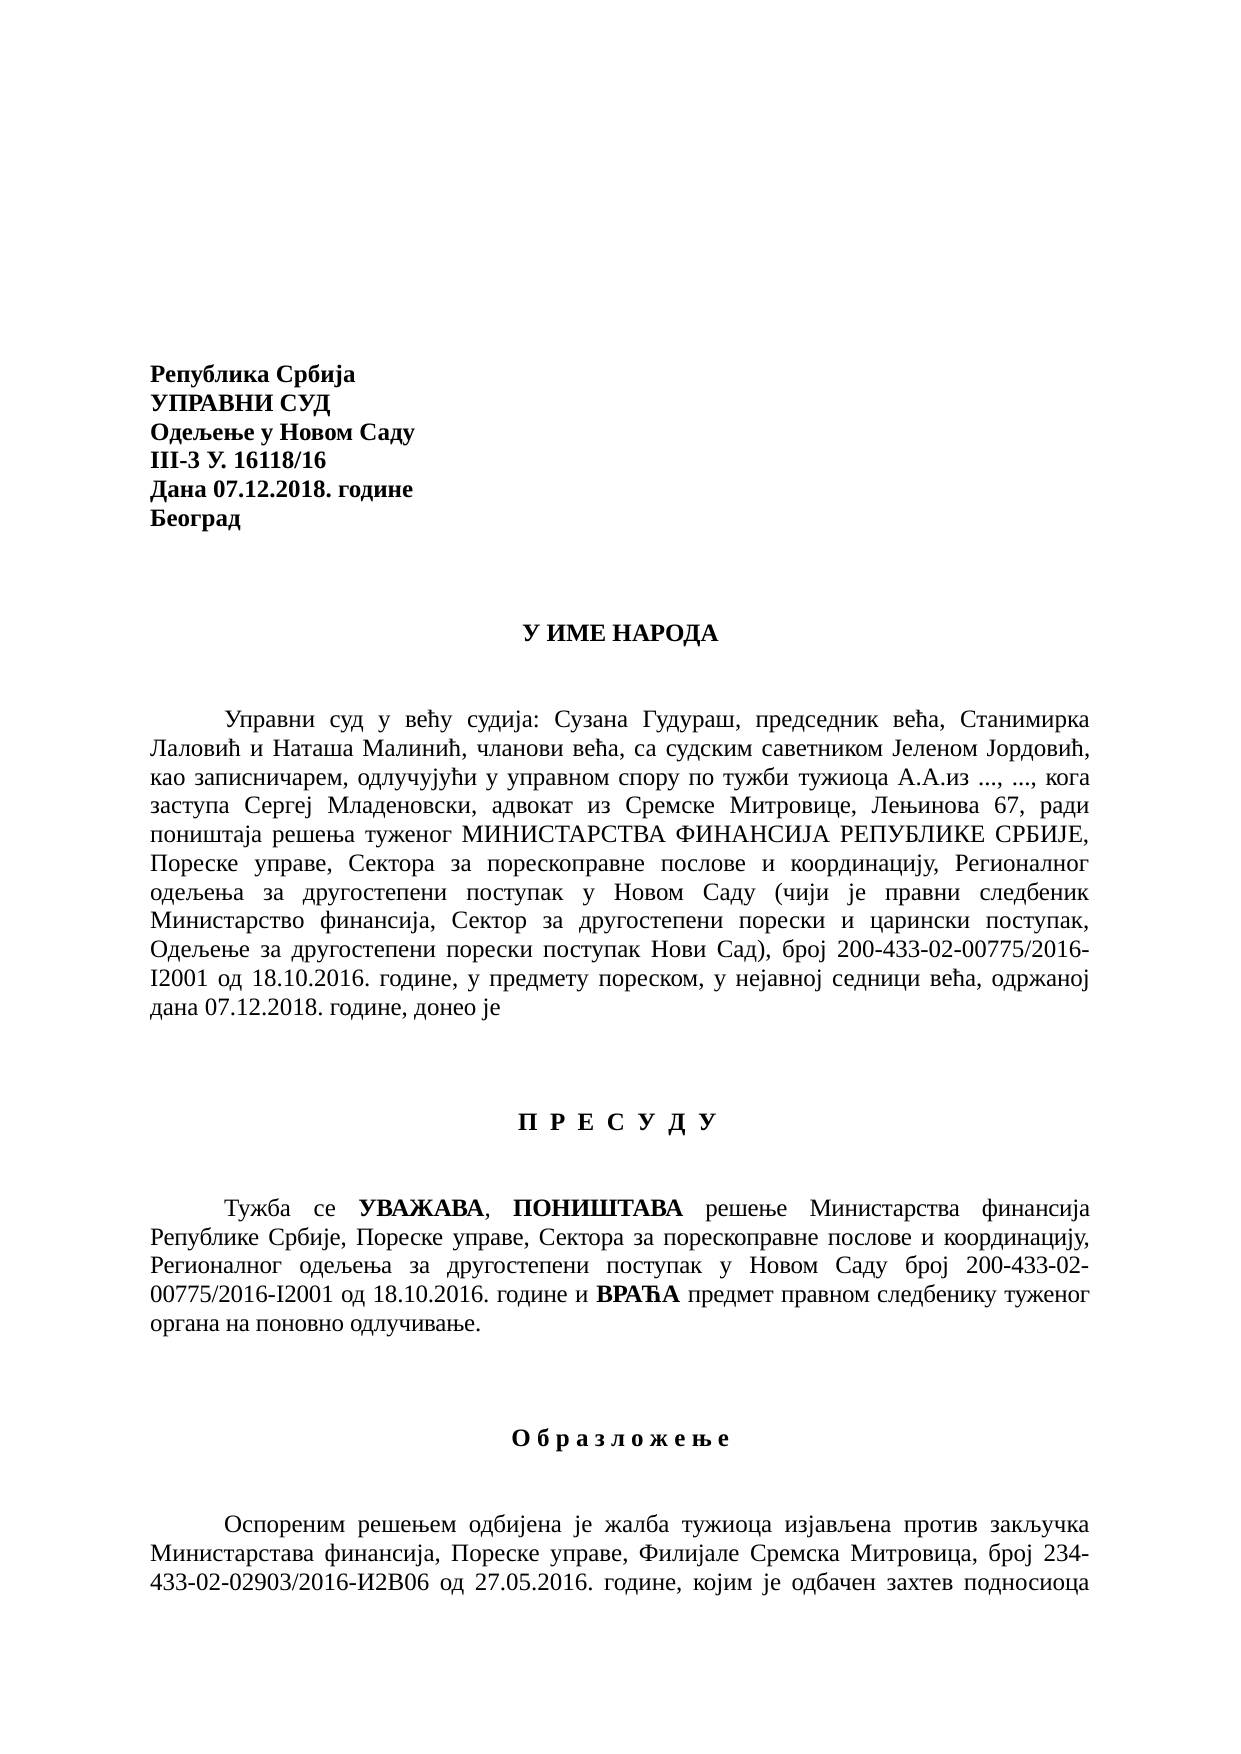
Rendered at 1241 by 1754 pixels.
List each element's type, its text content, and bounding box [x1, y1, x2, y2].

text О б р а з л о ж е њ е [150, 1423, 1090, 1452]
text Република Србија [150, 148, 1090, 388]
text П Р Е С У Д У [150, 1107, 1090, 1135]
text Управни суд у већу судија: Сузана Гудураш, председник већа, Станимирка Лаловић и Наташа Малинић, чланови већа, са судским саветником Јеленом Јордовић, каo записничарем, одлучујући у управном спору по тужби тужиоца А.А.из ..., ..., кога заступа Сергеј Младеновски, адвокат из Сремске Митровице, Лењинова 67, ради поништаја решења туженог МИНИСТАРСТВА ФИНАНСИЈА РЕПУБЛИКЕ СРБИЈЕ, Пореске управе, Сектора за порескоправне послове и координацију, Регионалног одељења за другостепени поступак у Новом Саду (чији је правни следбеник Министарство финансија, Сектор за другостепени порески и царински поступак, Одељење за другостепени порески поступак Нови Сад), број 200-433-02-00775/2016-I2001 од 18.10.2016. године, у предмету пореском, у нејавној седници већа, одржаној дана 07.12.2018. године, донео је [150, 704, 1090, 1020]
text Оспореним решењем одбијена је жалба тужиоца изјављена против закључка Министарстава финансија, Пореске управе, Филијале Сремска Митровица, број 234-433-02-02903/2016-И2В06 од 27.05.2016. године, којим је одбачен захтев подносиоца [150, 1509, 1090, 1595]
text III-3 У. 16118/16 [150, 445, 1090, 474]
text Одељење у Новом Саду [150, 417, 1090, 445]
text УПРАВНИ СУД [150, 388, 1090, 417]
text Дана 07.12.2018. године [150, 474, 1090, 503]
text Београд [150, 503, 1090, 532]
text У ИМЕ НАРОДА [150, 618, 1090, 647]
text Тужба се УВАЖАВА, ПОНИШТАВА решење Министарства финансија Републике Србије, Пореске управе, Сектора за порескоправне послове и координацију, Регионалног одељења за другостепени поступак у Новом Саду број 200-433-02-00775/2016-I2001 од 18.10.2016. године и ВРАЋА предмет правном следбенику туженог органа на поновно одлучивање. [150, 1193, 1090, 1337]
